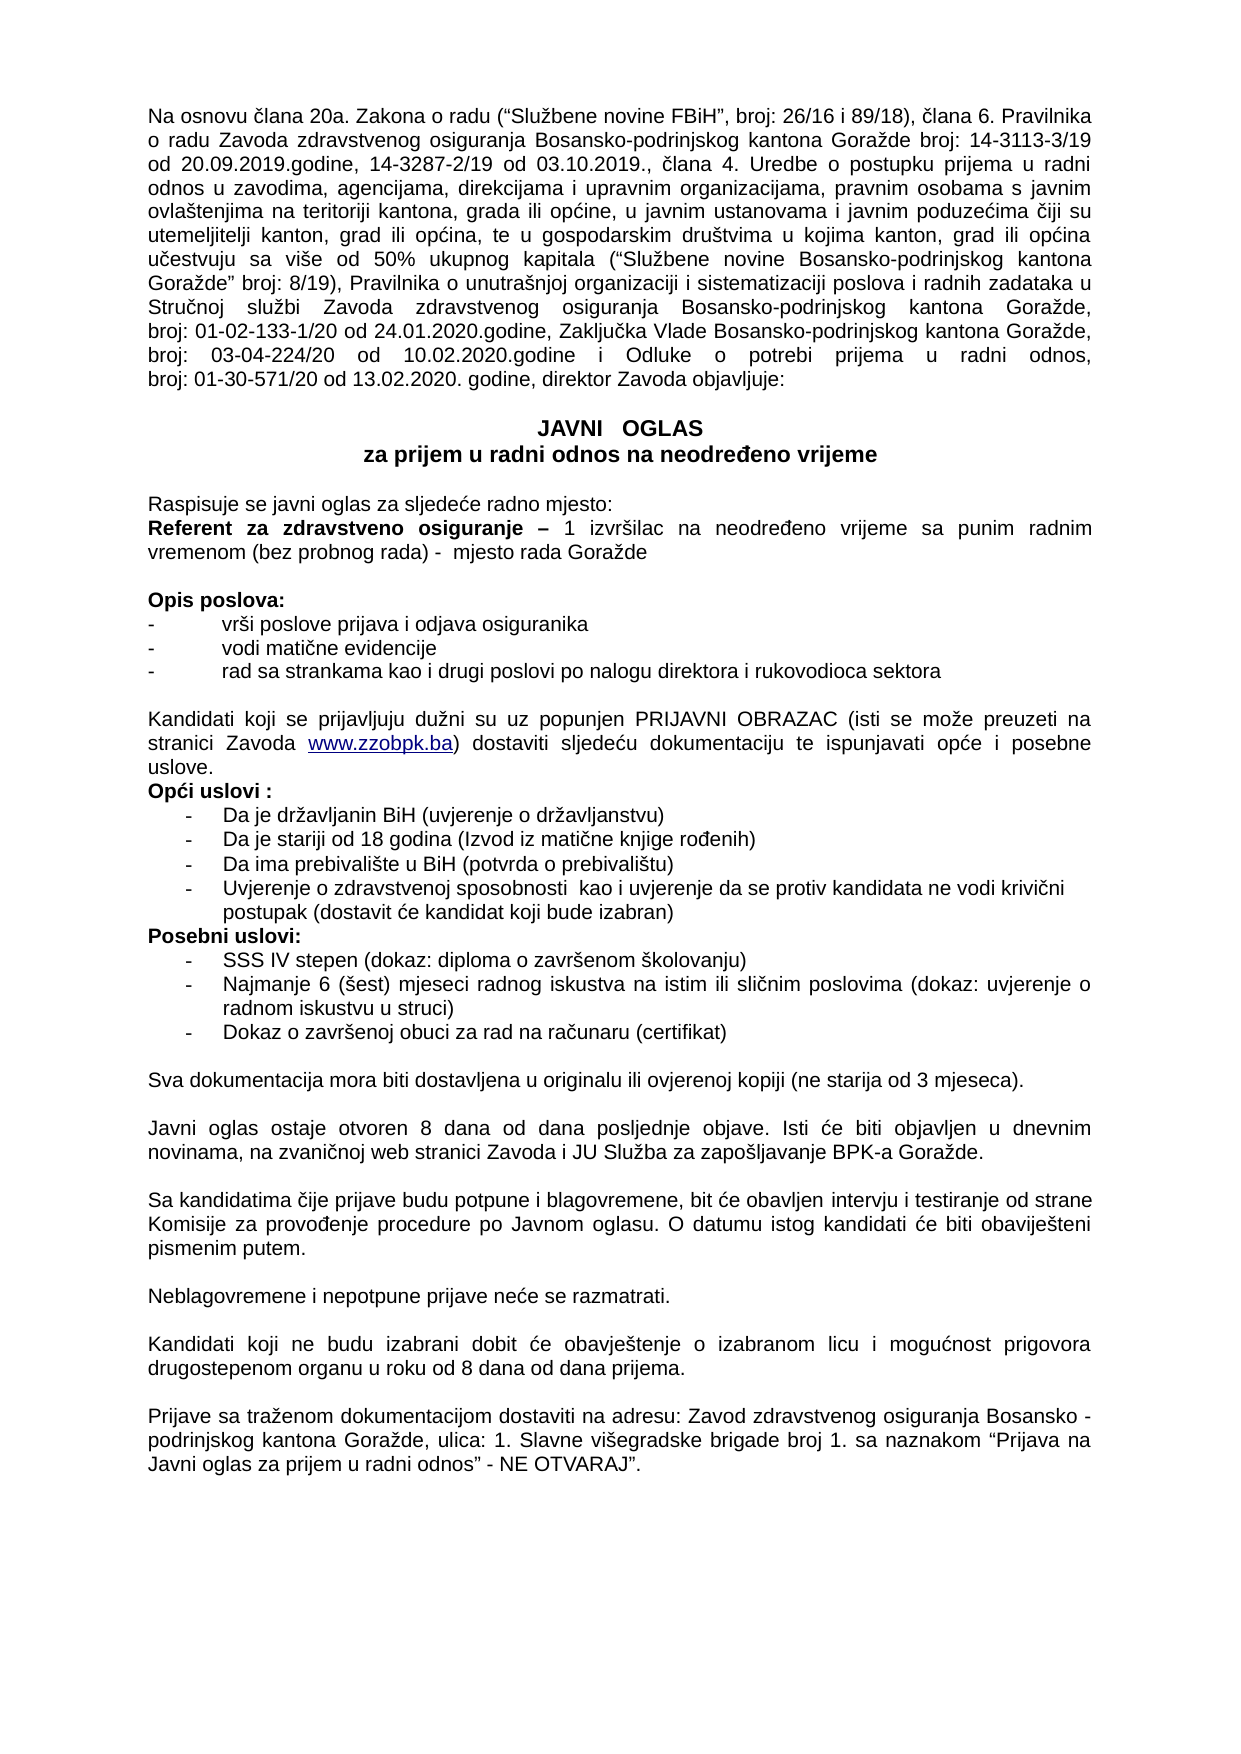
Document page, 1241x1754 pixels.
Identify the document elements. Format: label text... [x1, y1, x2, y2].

list Da je stariji od 18 godina (Izvod iz matične knjige rođenih) [185, 827, 1093, 851]
list Najmanje 6 (šest) mjeseci radnog iskustva na istim ili sličnim poslovima (dokaz: uvjerenje o radnom iskustvu u struci) [185, 972, 1093, 1020]
text Raspisuje se javni oglas za sljedeće radno mjesto: [148, 492, 1093, 516]
text Kandidati koji se prijavljuju dužni su uz popunjen PRIJAVNI OBRAZAC (isti se može preuzeti na stranici Zavoda www.zzobpk.ba) dostaviti sljedeću dokumentaciju te ispunjavati opće i posebne uslove. [148, 707, 1093, 779]
text Na osnovu člana 20a. Zakona o radu (“Službene novine FBiH”, broj: 26/16 i 89/18), člana 6. Pravilnika o radu Zavoda zdravstvenog osiguranja Bosansko-podrinjskog kantona Goražde broj: 14-3113-3/19 od 20.09.2019.godine, 14-3287-2/19 od 03.10.2019., člana 4. Uredbe o postupku prijema u radni odnos u zavodima, agencijama, direkcijama i upravnim organizacijama, pravnim osobama s javnim ovlaštenjima na teritoriji kantona, grada ili općine, u javnim ustanovama i javnim poduzećima čiji su utemeljitelji kanton, grad ili općina, te u gospodarskim društvima u kojima kanton, grad ili općina učestvuju sa više od 50% ukupnog kapitala (“Službene novine Bosansko-podrinjskog kantona Goražde” broj: 8/19), Pravilnika o unutrašnjoj organizaciji i sistematizaciji poslova i radnih zadataka u Stručnoj službi Zavoda zdravstvenog osiguranja Bosansko-podrinjskog kantona Goražde, broj: 01-02-133-1/20 od 24.01.2020.godine, Zaključka Vlade Bosansko-podrinjskog kantona Goražde, broj: 03-04-224/20 od 10.02.2020.godine i Odluke o potrebi prijema u radni odnos, broj: 01-30-571/20 od 13.02.2020. godine, direktor Zavoda objavljuje: [148, 103, 1093, 391]
text Prijave sa traženom dokumentacijom dostaviti na adresu: Zavod zdravstvenog osiguranja Bosansko -podrinjskog kantona Goražde, ulica: 1. Slavne višegradske brigade broj 1. sa naznakom “Prijava na Javni oglas za prijem u radni odnos” - NE OTVARAJ”. [148, 1403, 1093, 1475]
text za prijem u radni odnos na neodređeno vrijeme [148, 441, 1093, 468]
list Da je državljanin BiH (uvjerenje o državljanstvu) [185, 803, 1093, 827]
text Posebni uslovi: [148, 924, 1093, 948]
list Dokaz o završenoj obuci za rad na računaru (certifikat) [185, 1020, 1093, 1044]
text - rad sa strankama kao i drugi poslovi po nalogu direktora i rukovodioca sektora [148, 659, 1093, 683]
text Kandidati koji ne budu izabrani dobit će obavještenje o izabranom licu i mogućnost prigovora drugostepenom organu u roku od 8 dana od dana prijema. [148, 1332, 1093, 1379]
text Opći uslovi : [148, 779, 1093, 803]
list Uvjerenje o zdravstvenoj sposobnosti kao i uvjerenje da se protiv kandidata ne vodi krivični postupak (dostavit će kandidat koji bude izabran) [185, 876, 1093, 924]
text - vrši poslove prijava i odjava osiguranika [148, 611, 1093, 635]
text Neblagovremene i nepotpune prijave neće se razmatrati. [148, 1284, 1093, 1308]
list SSS IV stepen (dokaz: diploma o završenom školovanju) [185, 948, 1093, 972]
text Opis poslova: [148, 587, 1093, 611]
text - vodi matične evidencije [148, 635, 1093, 659]
text Javni oglas ostaje otvoren 8 dana od dana posljednje objave. Isti će biti objavljen u dnevnim novinama, na zvaničnoj web stranici Zavoda i JU Služba za zapošljavanje BPK-a Goražde. [148, 1116, 1093, 1164]
text Referent za zdravstveno osiguranje – 1 izvršilac na neodređeno vrijeme sa punim radnim vremenom (bez probnog rada) - mjesto rada Goražde [148, 516, 1093, 563]
text JAVNI OGLAS [148, 415, 1093, 441]
list Da ima prebivalište u BiH (potvrda o prebivalištu) [185, 851, 1093, 876]
text Sva dokumentacija mora biti dostavljena u originalu ili ovjerenoj kopiji (ne starija od 3 mjeseca). [148, 1068, 1093, 1092]
text Sa kandidatima čije prijave budu potpune i blagovremene, bit će obavljen intervju i testiranje od strane Komisije za provođenje procedure po Javnom oglasu. O datumu istog kandidati će biti obaviješteni pismenim putem. [148, 1188, 1093, 1260]
